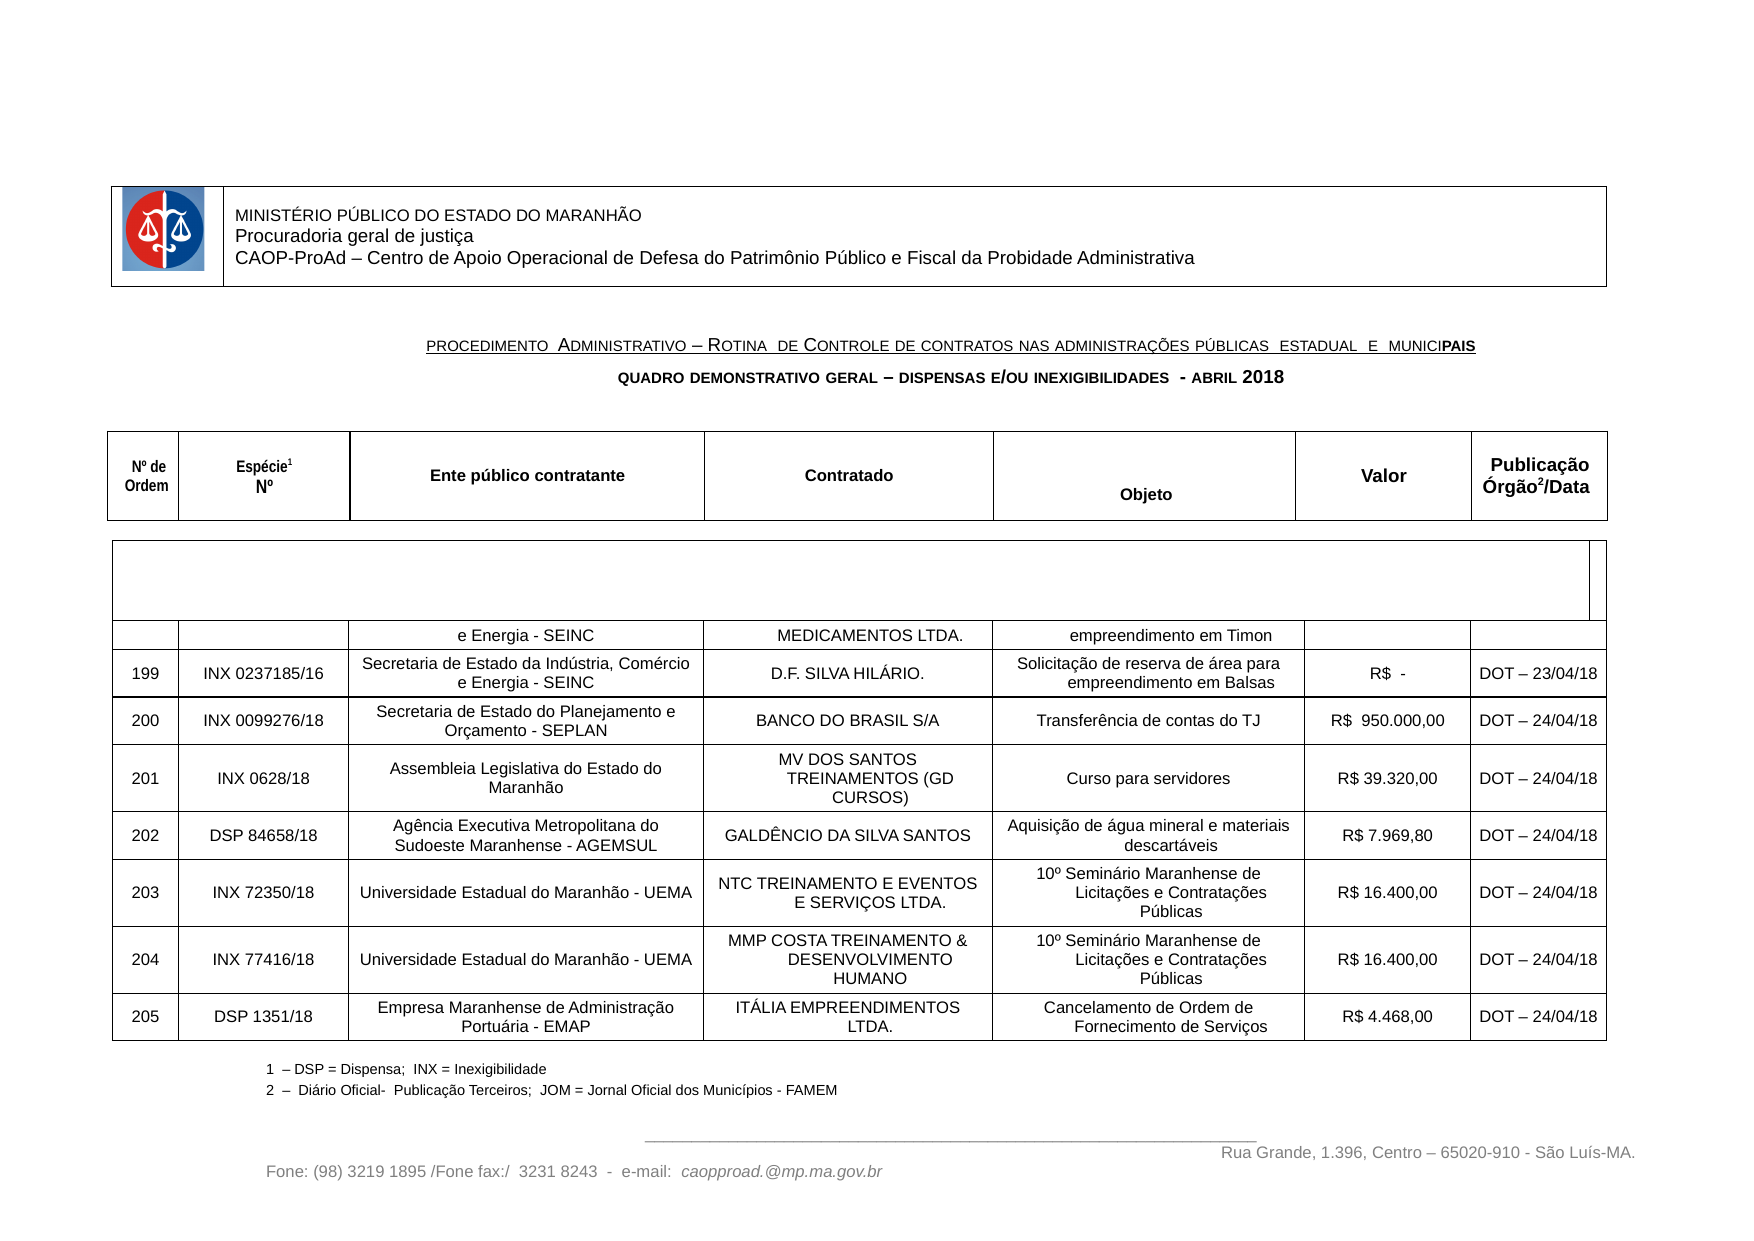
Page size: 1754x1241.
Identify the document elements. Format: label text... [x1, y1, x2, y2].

table_cell R$ 16.400,00 [1305, 860, 1470, 926]
table_cell Curso para servidores [993, 745, 1304, 811]
table_cell e Energia - SEINC [349, 621, 703, 649]
table_cell INX 0237185/16 [179, 650, 348, 696]
table_cell GALDÊNCIO DA SILVA SANTOS [704, 812, 992, 859]
table_cell R$ 4.468,00 [1305, 994, 1470, 1040]
table_cell R$ 950.000,00 [1305, 698, 1470, 744]
table_cell Empresa Maranhense de Administração Portuária - EMAP [349, 994, 703, 1040]
table_cell Universidade Estadual do Maranhão - UEMA [349, 860, 703, 926]
table_cell ITÁLIA EMPREENDIMENTOS LTDA. [704, 994, 992, 1040]
table_cell [1471, 621, 1606, 649]
table_cell DOT – 23/04/18 [1471, 650, 1606, 696]
table_cell 199 [113, 650, 178, 696]
table_cell Transferência de contas do TJ [993, 698, 1304, 744]
table_cell DOT – 24/04/18 [1471, 860, 1606, 926]
table_cell [113, 621, 178, 649]
table_cell 202 [113, 812, 178, 859]
table_cell DOT – 24/04/18 [1471, 927, 1606, 992]
table_cell Secretaria de Estado do Planejamento e Orçamento - SEPLAN [349, 698, 703, 744]
table_cell INX 72350/18 [179, 860, 348, 926]
table_cell DOT – 24/04/18 [1471, 745, 1606, 811]
table_cell Solicitação de reserva de área para empreendimento em Balsas [993, 650, 1304, 696]
table_cell R$ - [1305, 650, 1470, 696]
table_cell DOT – 24/04/18 [1471, 994, 1606, 1040]
table_cell DOT – 24/04/18 [1471, 812, 1606, 859]
table_cell NTC TREINAMENTO E EVENTOS E SERVIÇOS LTDA. [704, 860, 992, 926]
table_cell INX 77416/18 [179, 927, 348, 992]
table_cell DSP 84658/18 [179, 812, 348, 859]
table_cell 10º Seminário Maranhense de Licitações e Contratações Públicas [993, 927, 1304, 992]
table_cell Agência Executiva Metropolitana do Sudoeste Maranhense - AGEMSUL [349, 812, 703, 859]
table_cell 205 [113, 994, 178, 1040]
table_cell 200 [113, 698, 178, 744]
table_cell Cancelamento de Ordem de Fornecimento de Serviços [993, 994, 1304, 1040]
table_cell R$ 7.969,80 [1305, 812, 1470, 859]
table_cell INX 0099276/18 [179, 698, 348, 744]
table_cell MMP COSTA TREINAMENTO & DESENVOLVIMENTO HUMANO [704, 927, 992, 992]
table_cell 204 [113, 927, 178, 992]
table_cell Assembleia Legislativa do Estado do Maranhão [349, 745, 703, 811]
table_cell 203 [113, 860, 178, 926]
table_cell [1305, 621, 1470, 649]
table_header [1590, 541, 1606, 620]
table_cell empreendimento em Timon [993, 621, 1304, 649]
table_cell MEDICAMENTOS LTDA. [704, 621, 992, 649]
table_cell Universidade Estadual do Maranhão - UEMA [349, 927, 703, 992]
table_cell 10º Seminário Maranhense de Licitações e Contratações Públicas [993, 860, 1304, 926]
table_cell INX 0628/18 [179, 745, 348, 811]
table_cell MV DOS SANTOS TREINAMENTOS (GD CURSOS) [704, 745, 992, 811]
table_cell D.F. SILVA HILÁRIO. [704, 650, 992, 696]
picture [122, 187, 205, 271]
table_cell R$ 16.400,00 [1305, 927, 1470, 992]
table_cell 201 [113, 745, 178, 811]
table_cell Secretaria de Estado da Indústria, Comércio e Energia - SEINC [349, 650, 703, 696]
table_cell Aquisição de água mineral e materiais descartáveis [993, 812, 1304, 859]
table_cell DOT – 24/04/18 [1471, 698, 1606, 744]
table_cell [179, 621, 348, 649]
table_cell BANCO DO BRASIL S/A [704, 698, 992, 744]
table_header [113, 541, 1589, 620]
table_cell R$ 39.320,00 [1305, 745, 1470, 811]
table_cell DSP 1351/18 [179, 994, 348, 1040]
